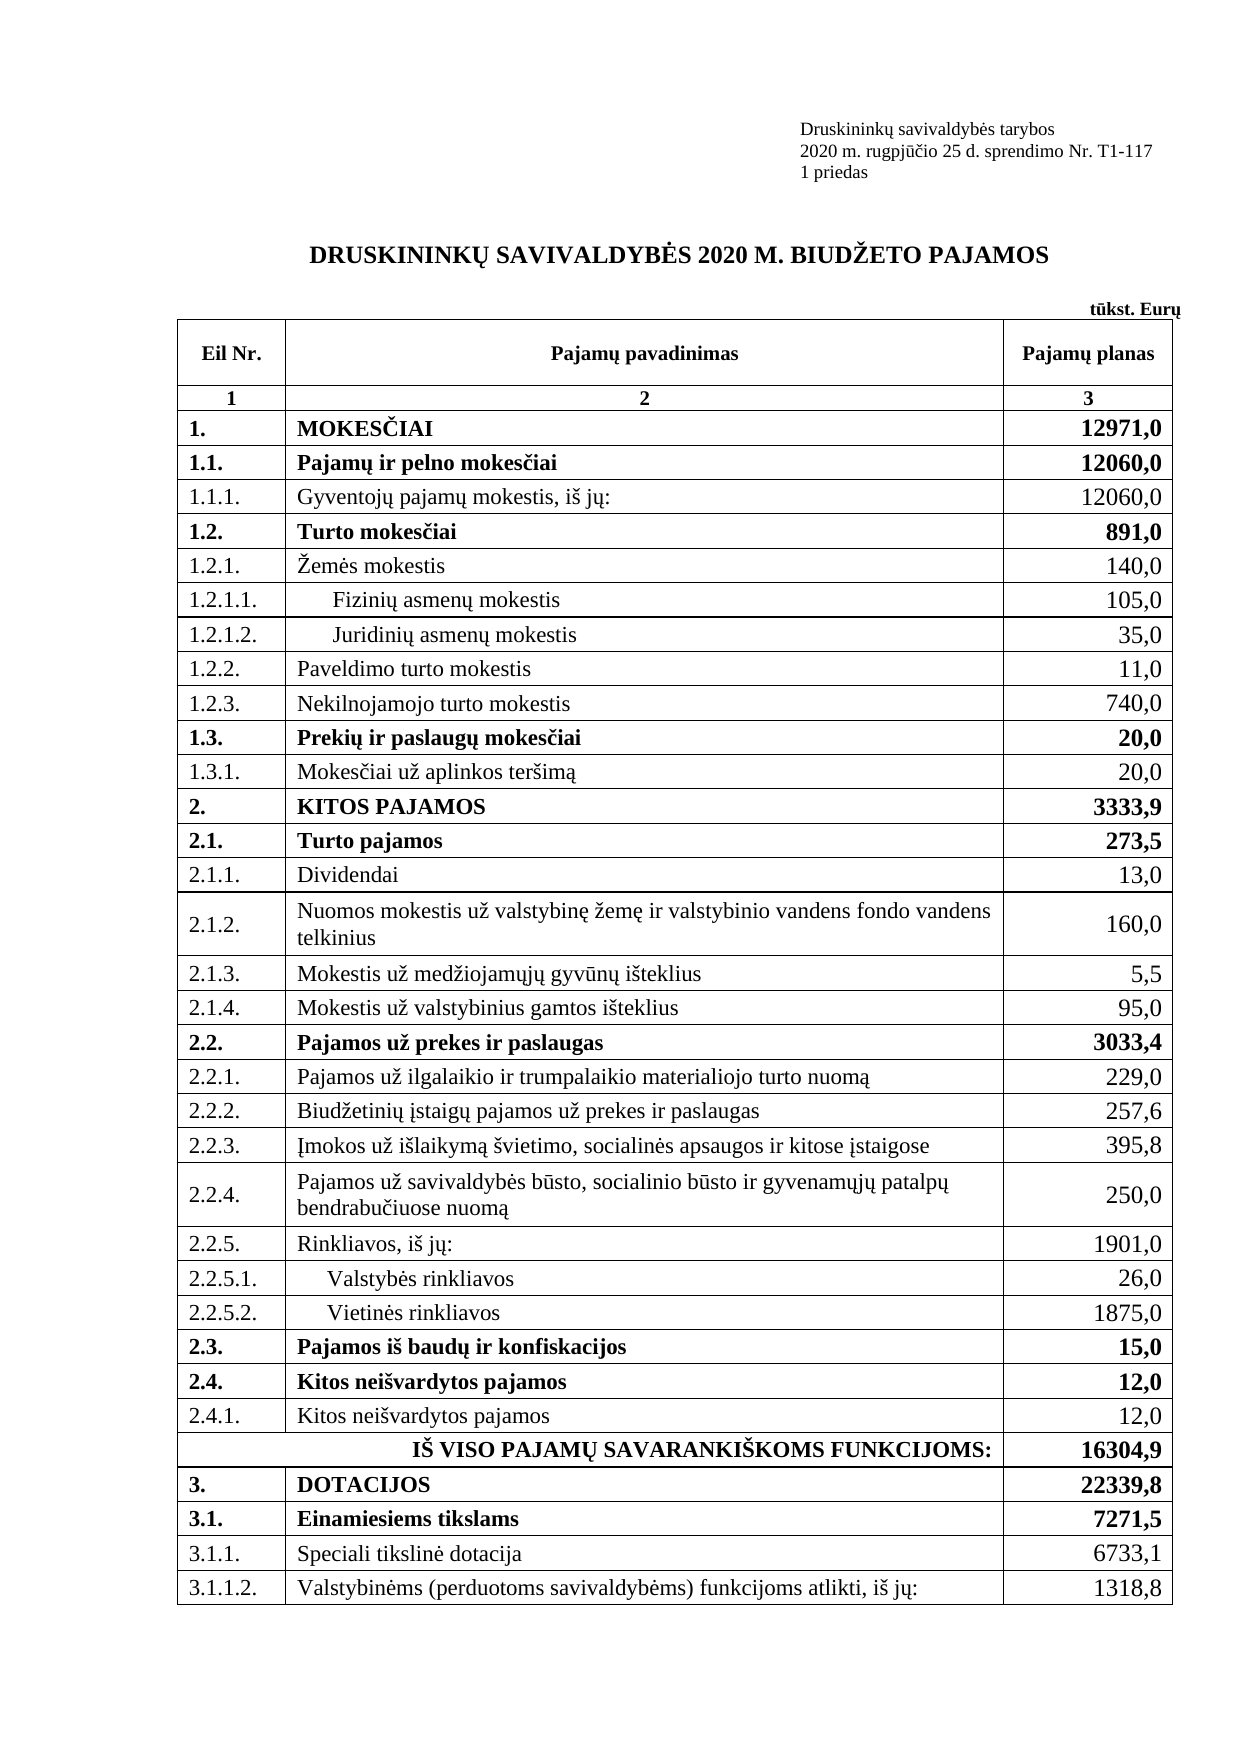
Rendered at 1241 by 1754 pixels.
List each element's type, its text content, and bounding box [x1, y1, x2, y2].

table_cell [1173, 857, 1197, 891]
table_cell [1173, 1295, 1197, 1329]
table_cell 15,0 [1004, 1330, 1172, 1363]
table_cell 3033,4 [1004, 1025, 1172, 1058]
table_cell Paveldimo turto mokestis [286, 652, 1003, 685]
table_cell 95,0 [1004, 991, 1172, 1024]
table_cell [1173, 685, 1197, 719]
table_cell 2.3. [178, 1330, 285, 1363]
table_cell [1173, 385, 1197, 410]
table_cell [1173, 1162, 1197, 1226]
table_cell [1173, 445, 1197, 479]
table_cell 2.2. [178, 1025, 285, 1058]
table_cell [1173, 955, 1197, 990]
table_cell Gyventojų pajamų mokestis, iš jų: [286, 480, 1003, 513]
table_cell 3 [1004, 386, 1172, 410]
table_cell Kitos neišvardytos pajamos [286, 1364, 1003, 1398]
table_cell 1.3. [178, 721, 285, 754]
table_cell Mokestis už valstybinius gamtos išteklius [286, 991, 1003, 1024]
table_cell 2.2.5. [178, 1227, 285, 1260]
table_cell 3. [178, 1468, 285, 1501]
table_cell 20,0 [1004, 755, 1172, 788]
table_cell 2.4.1. [178, 1399, 285, 1432]
table_cell 7271,5 [1004, 1502, 1172, 1535]
table_cell [1173, 1093, 1197, 1127]
table_cell [1173, 1570, 1197, 1604]
table_cell 22339,8 [1004, 1468, 1172, 1501]
table_cell Rinkliavos, iš jų: [286, 1227, 1003, 1260]
text tūkst. Eurų [177, 298, 1181, 319]
table_header Pajamų pavadinimas [286, 320, 1003, 385]
table_cell Pajamos už ilgalaikio ir trumpalaikio materialiojo turto nuomą [286, 1060, 1003, 1093]
table_cell [1173, 754, 1197, 788]
table_cell Mokesčiai už aplinkos teršimą [286, 755, 1003, 788]
table_cell [1173, 1501, 1197, 1535]
table_cell Žemės mokestis [286, 549, 1003, 582]
table_cell 20,0 [1004, 721, 1172, 754]
table_cell 2.1.3. [178, 956, 285, 990]
table_cell 250,0 [1004, 1163, 1172, 1226]
table_cell Biudžetinių įstaigų pajamos už prekes ir paslaugas [286, 1094, 1003, 1127]
table_cell 12060,0 [1004, 446, 1172, 479]
table_header [1173, 319, 1197, 352]
table_cell [1173, 513, 1197, 548]
table_cell 12,0 [1004, 1399, 1172, 1432]
table_cell Valstybės rinkliavos [286, 1261, 1003, 1294]
table_cell 229,0 [1004, 1060, 1172, 1093]
table_cell 3.1. [178, 1502, 285, 1535]
table_cell 2.1.1. [178, 858, 285, 891]
table_cell Mokestis už medžiojamųjų gyvūnų išteklius [286, 956, 1003, 990]
table_cell 2.1.2. [178, 893, 285, 955]
table_cell [1173, 1127, 1197, 1162]
table_cell [1173, 1535, 1197, 1569]
table_cell [1173, 720, 1197, 754]
table_cell Pajamos už prekes ir paslaugas [286, 1025, 1003, 1058]
text 2020 m. rugpjūčio 25 d. sprendimo Nr. T1-117 [327, 140, 1181, 161]
table_cell 1875,0 [1004, 1296, 1172, 1329]
table_cell 395,8 [1004, 1128, 1172, 1162]
table_cell 1. [178, 411, 285, 444]
table_cell 2 [286, 386, 1003, 410]
table_cell 273,5 [1004, 824, 1172, 857]
table_cell [1173, 1059, 1197, 1093]
table_cell 2.2.5.1. [178, 1261, 285, 1294]
table_header Pajamų planas [1004, 320, 1172, 385]
table_cell 16304,9 [1004, 1433, 1172, 1466]
table_cell Pajamos iš baudų ir konfiskacijos [286, 1330, 1003, 1363]
table_cell Einamiesiems tikslams [286, 1502, 1003, 1535]
table_cell [1173, 1226, 1197, 1260]
table_cell Įmokos už išlaikymą švietimo, socialinės apsaugos ir kitose įstaigose [286, 1128, 1003, 1162]
table_cell 2.2.5.2. [178, 1296, 285, 1329]
table_cell 1.2.2. [178, 652, 285, 685]
table_cell 1318,8 [1004, 1571, 1172, 1604]
table_cell 1.2.1.1. [178, 583, 285, 616]
table_cell [1173, 1329, 1197, 1363]
table_cell 2.2.1. [178, 1060, 285, 1093]
table_cell Speciali tikslinė dotacija [286, 1536, 1003, 1569]
table_cell 140,0 [1004, 549, 1172, 582]
table_cell 2.2.4. [178, 1163, 285, 1226]
table_cell IŠ VISO PAJAMŲ SAVARANKIŠKOMS FUNKCIJOMS: [178, 1433, 1003, 1466]
table_cell [1173, 410, 1197, 444]
table_cell 1.3.1. [178, 755, 285, 788]
table_cell Nuomos mokestis už valstybinę žemę ir valstybinio vandens fondo vandens telkinius [286, 893, 1003, 955]
table_cell 1.2.3. [178, 686, 285, 719]
table_cell Nekilnojamojo turto mokestis [286, 686, 1003, 719]
table_cell 6733,1 [1004, 1536, 1172, 1569]
table_cell 3.1.1. [178, 1536, 285, 1569]
table_cell 26,0 [1004, 1261, 1172, 1294]
table_cell 1901,0 [1004, 1227, 1172, 1260]
table_cell Turto mokesčiai [286, 514, 1003, 548]
table_cell [1173, 788, 1197, 823]
table_cell 1.2. [178, 514, 285, 548]
table_cell KITOS PAJAMOS [286, 789, 1003, 823]
table_cell 740,0 [1004, 686, 1172, 719]
table_cell 1 [178, 386, 285, 410]
table_cell Pajamos už savivaldybės būsto, socialinio būsto ir gyvenamųjų patalpų bendrabučiuose nuomą [286, 1163, 1003, 1226]
table_cell Turto pajamos [286, 824, 1003, 857]
table_cell [1173, 651, 1197, 685]
table_cell [1173, 891, 1197, 955]
table_cell 12,0 [1004, 1364, 1172, 1398]
table_cell 1.1.1. [178, 480, 285, 513]
table_cell 2.4. [178, 1364, 285, 1398]
table_cell Vietinės rinkliavos [286, 1296, 1003, 1329]
table_cell 257,6 [1004, 1094, 1172, 1127]
table_header Eil Nr. [178, 320, 285, 385]
table_cell 2.1. [178, 824, 285, 857]
table_cell [1173, 990, 1197, 1024]
text 1 priedas [327, 161, 1181, 183]
table_cell 1.2.1. [178, 549, 285, 582]
table_cell MOKESČIAI [286, 411, 1003, 444]
table_cell [1173, 1363, 1197, 1398]
table_cell Pajamų ir pelno mokesčiai [286, 446, 1003, 479]
table_cell Fizinių asmenų mokestis [286, 583, 1003, 616]
table_cell Valstybinėms (perduotoms savivaldybėms) funkcijoms atlikti, iš jų: [286, 1571, 1003, 1604]
table_cell 105,0 [1004, 583, 1172, 616]
table_cell 11,0 [1004, 652, 1172, 685]
table_cell [1173, 616, 1197, 651]
table_cell 1.1. [178, 446, 285, 479]
table_cell 891,0 [1004, 514, 1172, 548]
table_cell 1.2.1.2. [178, 618, 285, 651]
table_cell 12060,0 [1004, 480, 1172, 513]
table_cell 160,0 [1004, 893, 1172, 955]
table_cell DOTACIJOS [286, 1468, 1003, 1501]
text DRUSKININKŲ SAVIVALDYBĖS 2020 M. BIUDŽETO PAJAMOS [177, 240, 1181, 269]
table_cell [1173, 582, 1197, 616]
table_cell [1173, 1432, 1197, 1466]
table_cell 13,0 [1004, 858, 1172, 891]
text Druskininkų savivaldybės tarybos [327, 118, 1181, 140]
table_cell 12971,0 [1004, 411, 1172, 444]
table_cell 35,0 [1004, 618, 1172, 651]
table_cell [1173, 352, 1197, 385]
table_cell Juridinių asmenų mokestis [286, 618, 1003, 651]
table_cell [1173, 823, 1197, 857]
table_cell 2.2.3. [178, 1128, 285, 1162]
table_cell 3333,9 [1004, 789, 1172, 823]
table_cell [1173, 1260, 1197, 1294]
table_cell 2.1.4. [178, 991, 285, 1024]
table_cell [1173, 479, 1197, 513]
table_cell [1173, 1024, 1197, 1058]
table_cell 2. [178, 789, 285, 823]
table_cell [1173, 1398, 1197, 1432]
table_cell [1173, 1466, 1197, 1501]
table_cell Dividendai [286, 858, 1003, 891]
table_cell Prekių ir paslaugų mokesčiai [286, 721, 1003, 754]
table_cell 2.2.2. [178, 1094, 285, 1127]
table_cell Kitos neišvardytos pajamos [286, 1399, 1003, 1432]
table_cell 5,5 [1004, 956, 1172, 990]
table_cell [1173, 548, 1197, 582]
table_cell 3.1.1.2. [178, 1571, 285, 1604]
